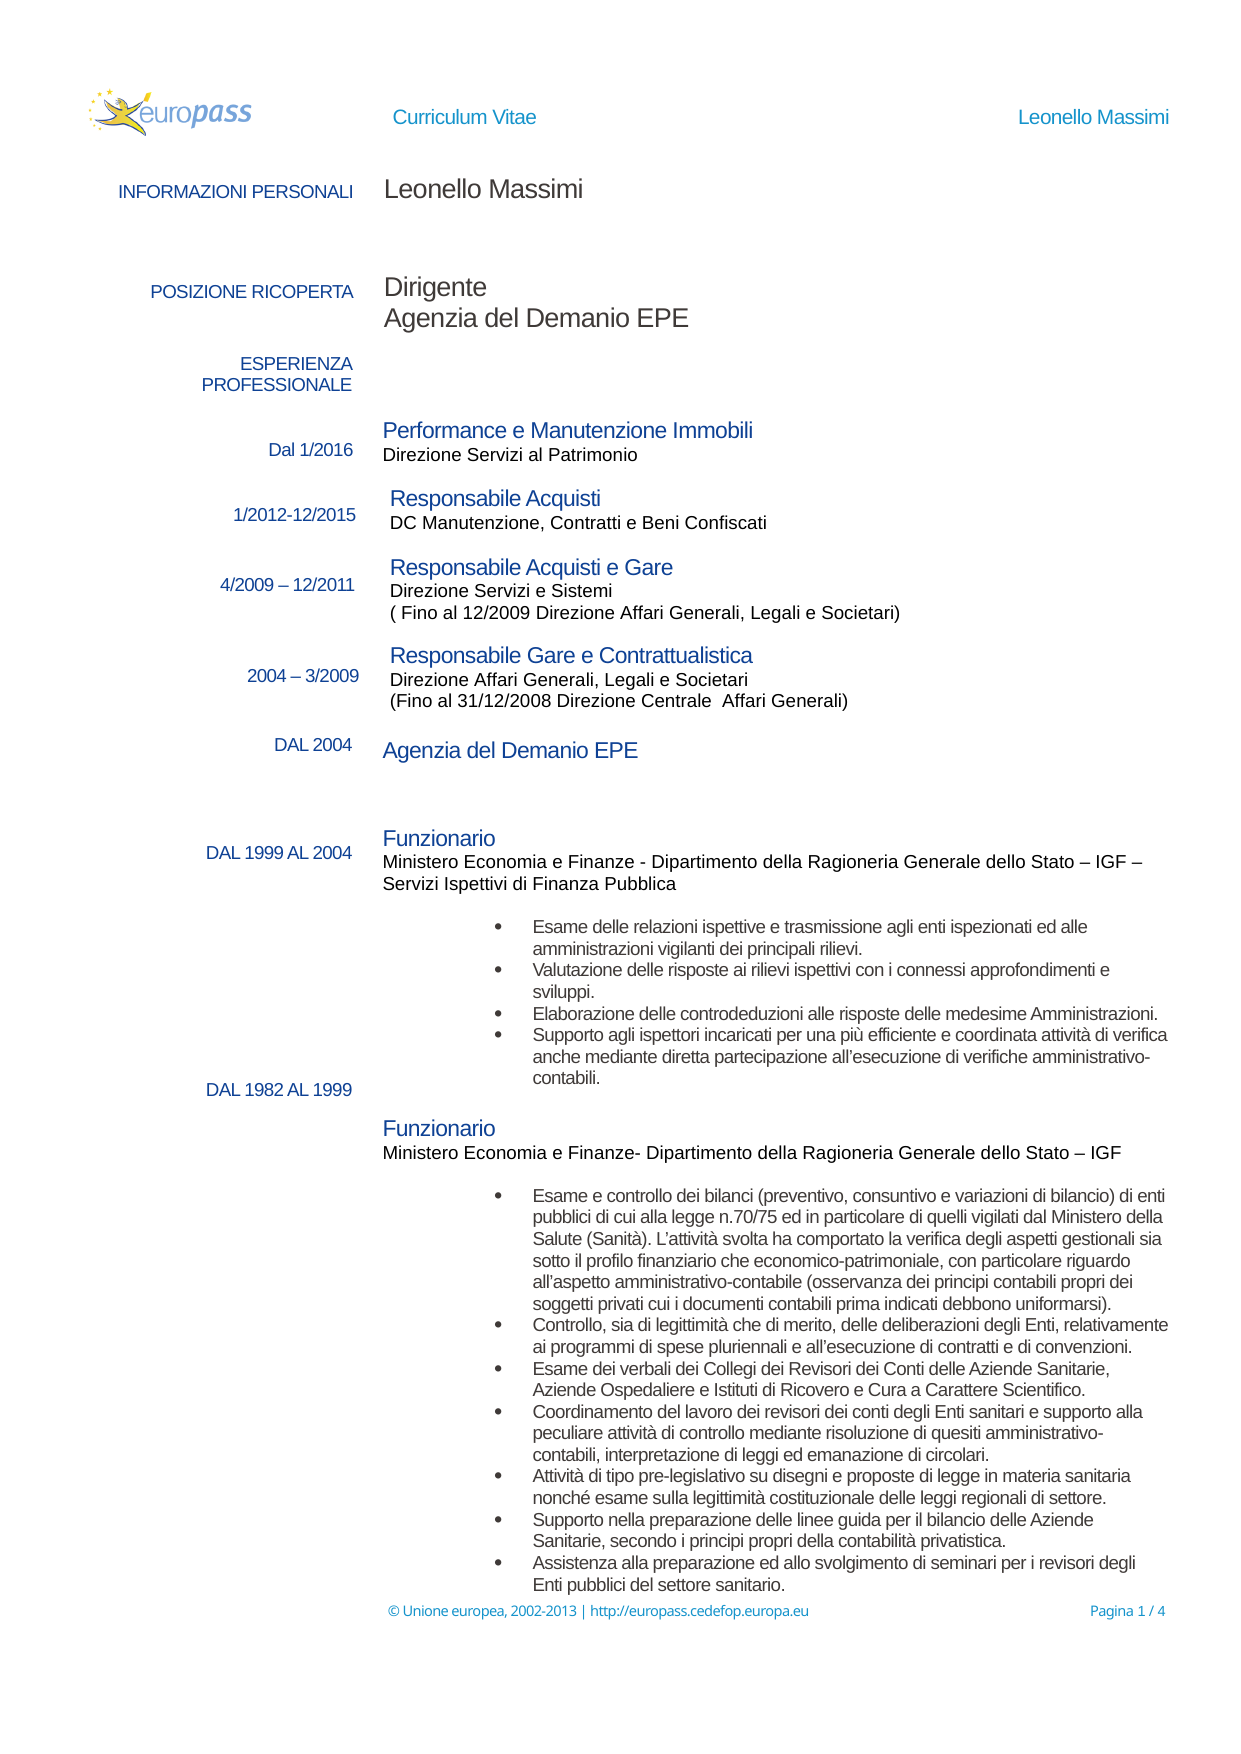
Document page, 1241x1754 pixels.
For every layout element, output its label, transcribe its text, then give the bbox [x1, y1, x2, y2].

table_header [382, 353, 1169, 417]
table_cell Responsabile Acquisti e Gare Direzione Servizi e Sistemi ( Fino al 12/2009 Direzione Affari Generali, Legali e Societari) [382, 554, 1169, 642]
table_header Dirigente Agenzia del Demanio EPE [384, 250, 1169, 333]
table_header Responsabile Acquisti DC Manutenzione, Contratti e Beni Confiscati [382, 465, 1169, 553]
table_header POSIZIONE RICOPERTA [89, 250, 384, 333]
table_cell Responsabile Gare e Contrattualistica Direzione Affari Generali, Legali e Societari (Fino al 31/12/2008 Direzione Centrale Affari Generali) [382, 642, 1169, 731]
table_header Leonello Massimi [384, 171, 1169, 207]
table_cell Performance e Manutenzione Immobili Direzione Servizi al Patrimonio [382, 418, 1169, 465]
table_cell [89, 687, 382, 731]
table_cell Dal 1999 al 2004 Dal 1982 al 1999 [89, 799, 382, 1595]
table_header ESPERIENZA PROFESSIONALE [89, 353, 382, 417]
table_header Dal 1/2016 1/2012-12/2015 [89, 418, 382, 525]
table_cell 2004 – 3/2009 [89, 600, 382, 687]
table_cell 4/2009 – 12/2011 [89, 525, 382, 600]
table_cell Funzionario Ministero Economia e Finanze - Dipartimento della Ragioneria Generale dello Stato – IGF – Servizi Ispettivi di Finanza Pubblica Esame delle relazioni ispettive e trasmissione agli enti ispezionati ed alle amministrazioni vigilanti dei principali rilievi. Valutazione delle risposte ai rilievi ispettivi con i connessi approfondimenti e sviluppi. Elaborazione delle controdeduzioni alle risposte delle medesime Amministrazioni. Supporto agli ispettori incaricati per una più efficiente e coordinata attività di verifica anche mediante diretta partecipazione all’esecuzione di verifiche amministrativo-contabili. Funzionario Ministero Economia e Finanze- Dipartimento della Ragioneria Generale dello Stato – IGF Esame e controllo dei bilanci (preventivo, consuntivo e variazioni di bilancio) di enti pubblici di cui alla legge n.70/75 ed in particolare di quelli vigilati dal Ministero della Salute (Sanità). L’attività svolta ha comportato la verifica degli aspetti gestionali sia sotto il profilo finanziario che economico-patrimoniale, con particolare riguardo all’aspetto amministrativo-contabile (osservanza dei principi contabili propri dei soggetti privati cui i documenti contabili prima indicati debbono uniformarsi). Controllo, sia di legittimità che di merito, delle deliberazioni degli Enti, relativamente ai programmi di spese pluriennali e all’esecuzione di contratti e di convenzioni. Esame dei verbali dei Collegi dei Revisori dei Conti delle Aziende Sanitarie, Aziende Ospedaliere e Istituti di Ricovero e Cura a Carattere Scientifico. Coordinamento del lavoro dei revisori dei conti degli Enti sanitari e supporto alla peculiare attività di controllo mediante risoluzione di quesiti amministrativo-contabili, interpretazione di leggi ed emanazione di circolari. Attività di tipo pre-legislativo su disegni e proposte di legge in materia sanitaria nonché esame sulla legittimità costituzionale delle leggi regionali di settore. Supporto nella preparazione delle linee guida per il bilancio delle Aziende Sanitarie, secondo i principi propri della contabilità privatistica. Assistenza alla preparazione ed allo svolgimento di seminari per i revisori degli Enti pubblici del settore sanitario. [382, 799, 1169, 1595]
table_cell Dal 2004 [89, 731, 382, 798]
table_cell [89, 207, 1169, 230]
table_header INFORMAZIONI PERSONALI [89, 171, 384, 207]
table_cell Agenzia del Demanio EPE [382, 731, 1169, 798]
